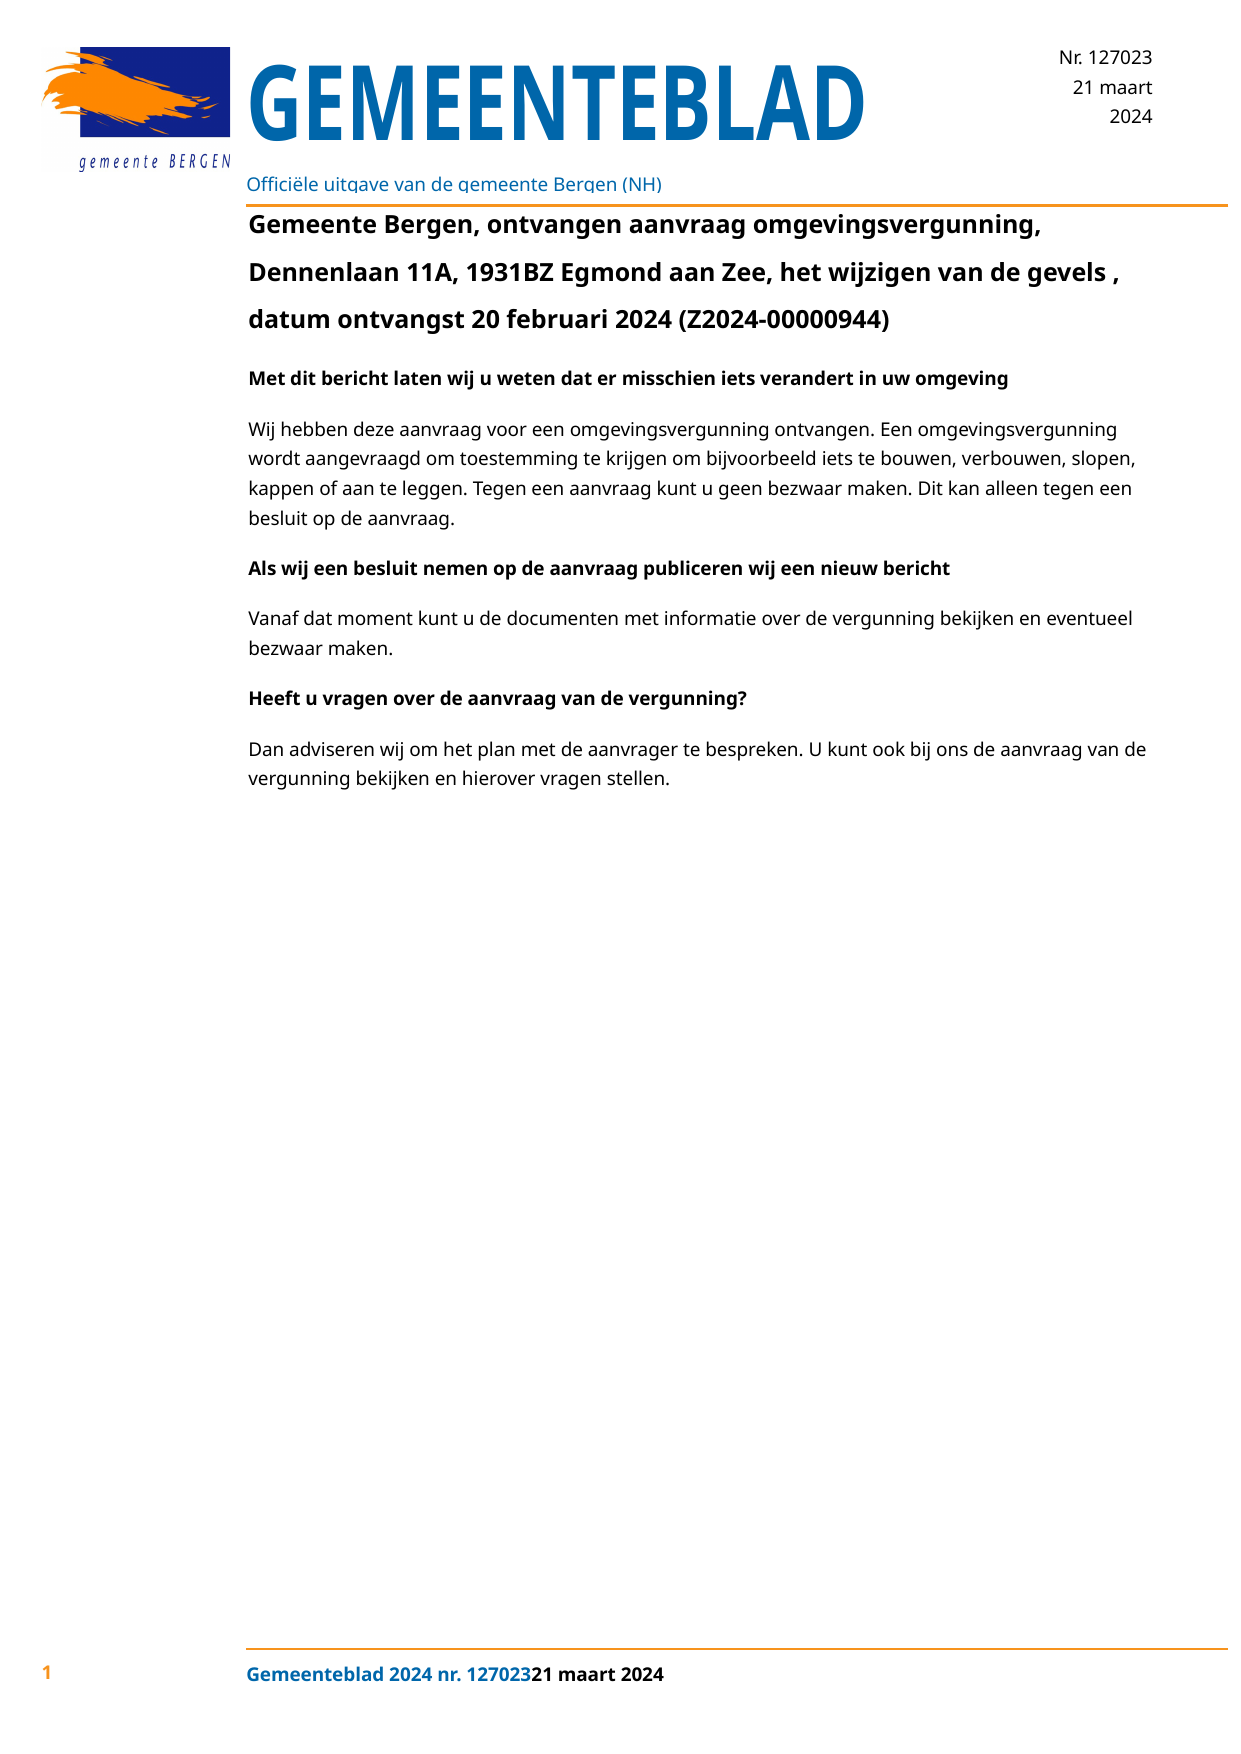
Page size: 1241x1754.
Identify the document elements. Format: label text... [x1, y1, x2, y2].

text Met dit bericht laten wij u weten dat er misschien iets verandert in uw omgeving [248, 366, 1152, 391]
text Gemeente Bergen, ontvangen aanvraag omgevingsvergunning, Dennenlaan 11A, 1931BZ Egmond aan Zee, het wijzigen van de gevels , datum ontvangst 20 februari 2024 (Z2024-00000944) [248, 207, 1152, 336]
text Als wij een besluit nemen op de aanvraag publiceren wij een nieuw bericht [248, 555, 1152, 581]
text Heeft u vragen over de aanvraag van de vergunning? [248, 686, 1152, 711]
text Dan adviseren wij om het plan met de aanvrager te bespreken. U kunt ook bij ons de aanvraag van de vergunning bekijken en hierover vragen stellen. [248, 736, 1152, 791]
picture [41, 47, 231, 172]
text Wij hebben deze aanvraag voor een omgevingsvergunning ontvangen. Een omgevingsvergunning wordt aangevraagd om toestemming te krijgen om bijvoorbeeld iets te bouwen, verbouwen, slopen, kappen of aan te leggen. Tegen een aanvraag kunt u geen bezwaar maken. Dit kan alleen tegen een besluit op de aanvraag. [248, 416, 1152, 530]
text Vanaf dat moment kunt u de documenten met informatie over de vergunning bekijken en eventueel bezwaar maken. [248, 606, 1152, 661]
